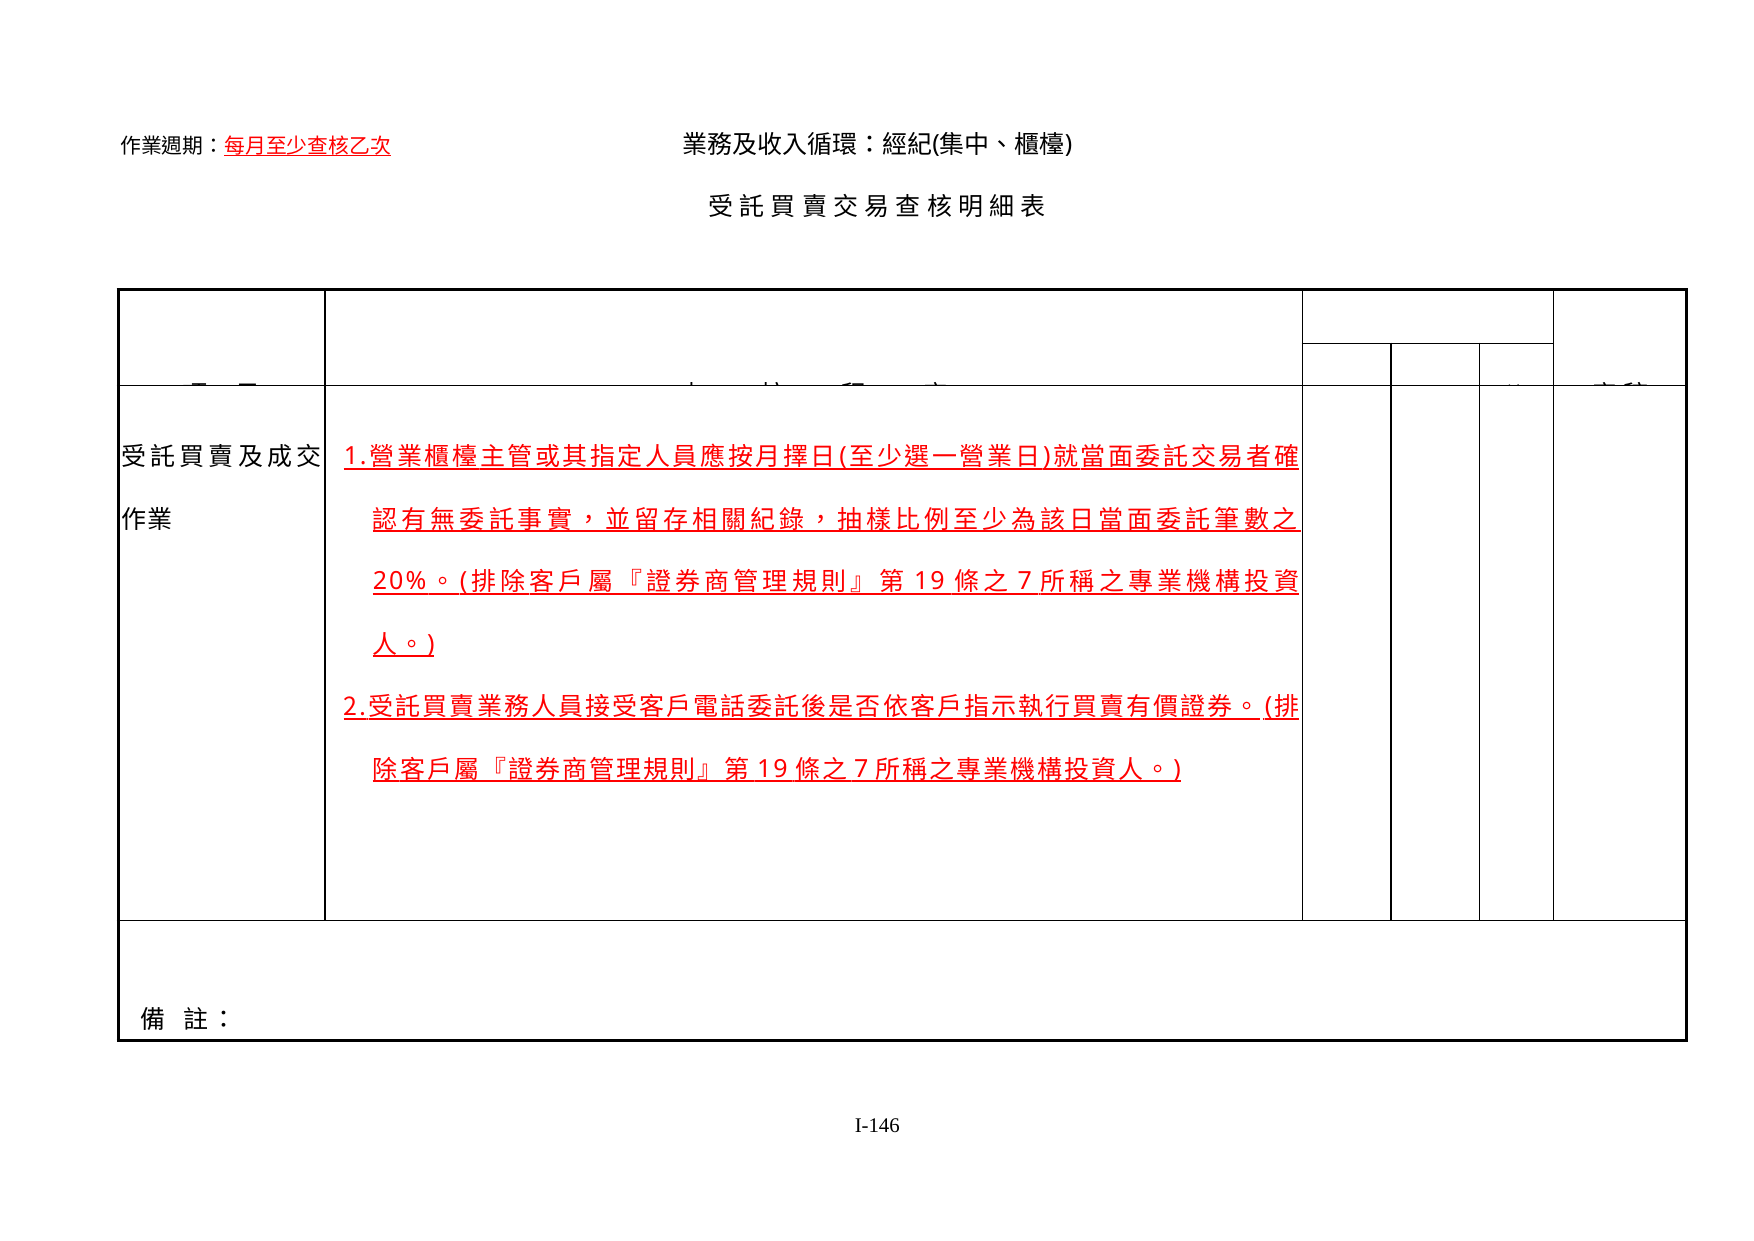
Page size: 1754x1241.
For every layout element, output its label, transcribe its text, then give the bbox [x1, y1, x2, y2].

text 業務及收入循環：經紀(集中、櫃檯) [118, 101, 1636, 163]
table_header 查核結果 [1303, 291, 1553, 343]
table_cell 不適用 [1480, 344, 1553, 384]
table_cell 是 [1303, 344, 1390, 384]
table_header 項 目 [120, 291, 324, 384]
table_cell [1480, 386, 1553, 919]
table_header 查 核 程 序 [326, 291, 1302, 384]
text 受託買賣交易查核明細表 [118, 163, 1636, 226]
table_header 底稿 索引 [1554, 291, 1685, 384]
table_cell 備 註： [120, 921, 1685, 1038]
table_cell 否 [1392, 344, 1479, 384]
table_cell 1.營業櫃檯主管或其指定人員應按月擇日(至少選一營業日)就當面委託交易者確認有無委託事實，並留存相關紀錄，抽樣比例至少為該日當面委託筆數之20%。(排除客戶屬『證券商管理規則』第19條之7所稱之專業機構投資人。) 2.受託買賣業務人員接受客戶電話委託後是否依客戶指示執行買賣有價證券。(排除客戶屬『證券商管理規則』第19條之7所稱之專業機構投資人。) [326, 386, 1302, 919]
table_cell [1303, 386, 1390, 919]
table_cell [1392, 386, 1479, 919]
table_cell [1554, 386, 1685, 919]
table_cell 受託買賣及成交作業 [120, 386, 324, 919]
